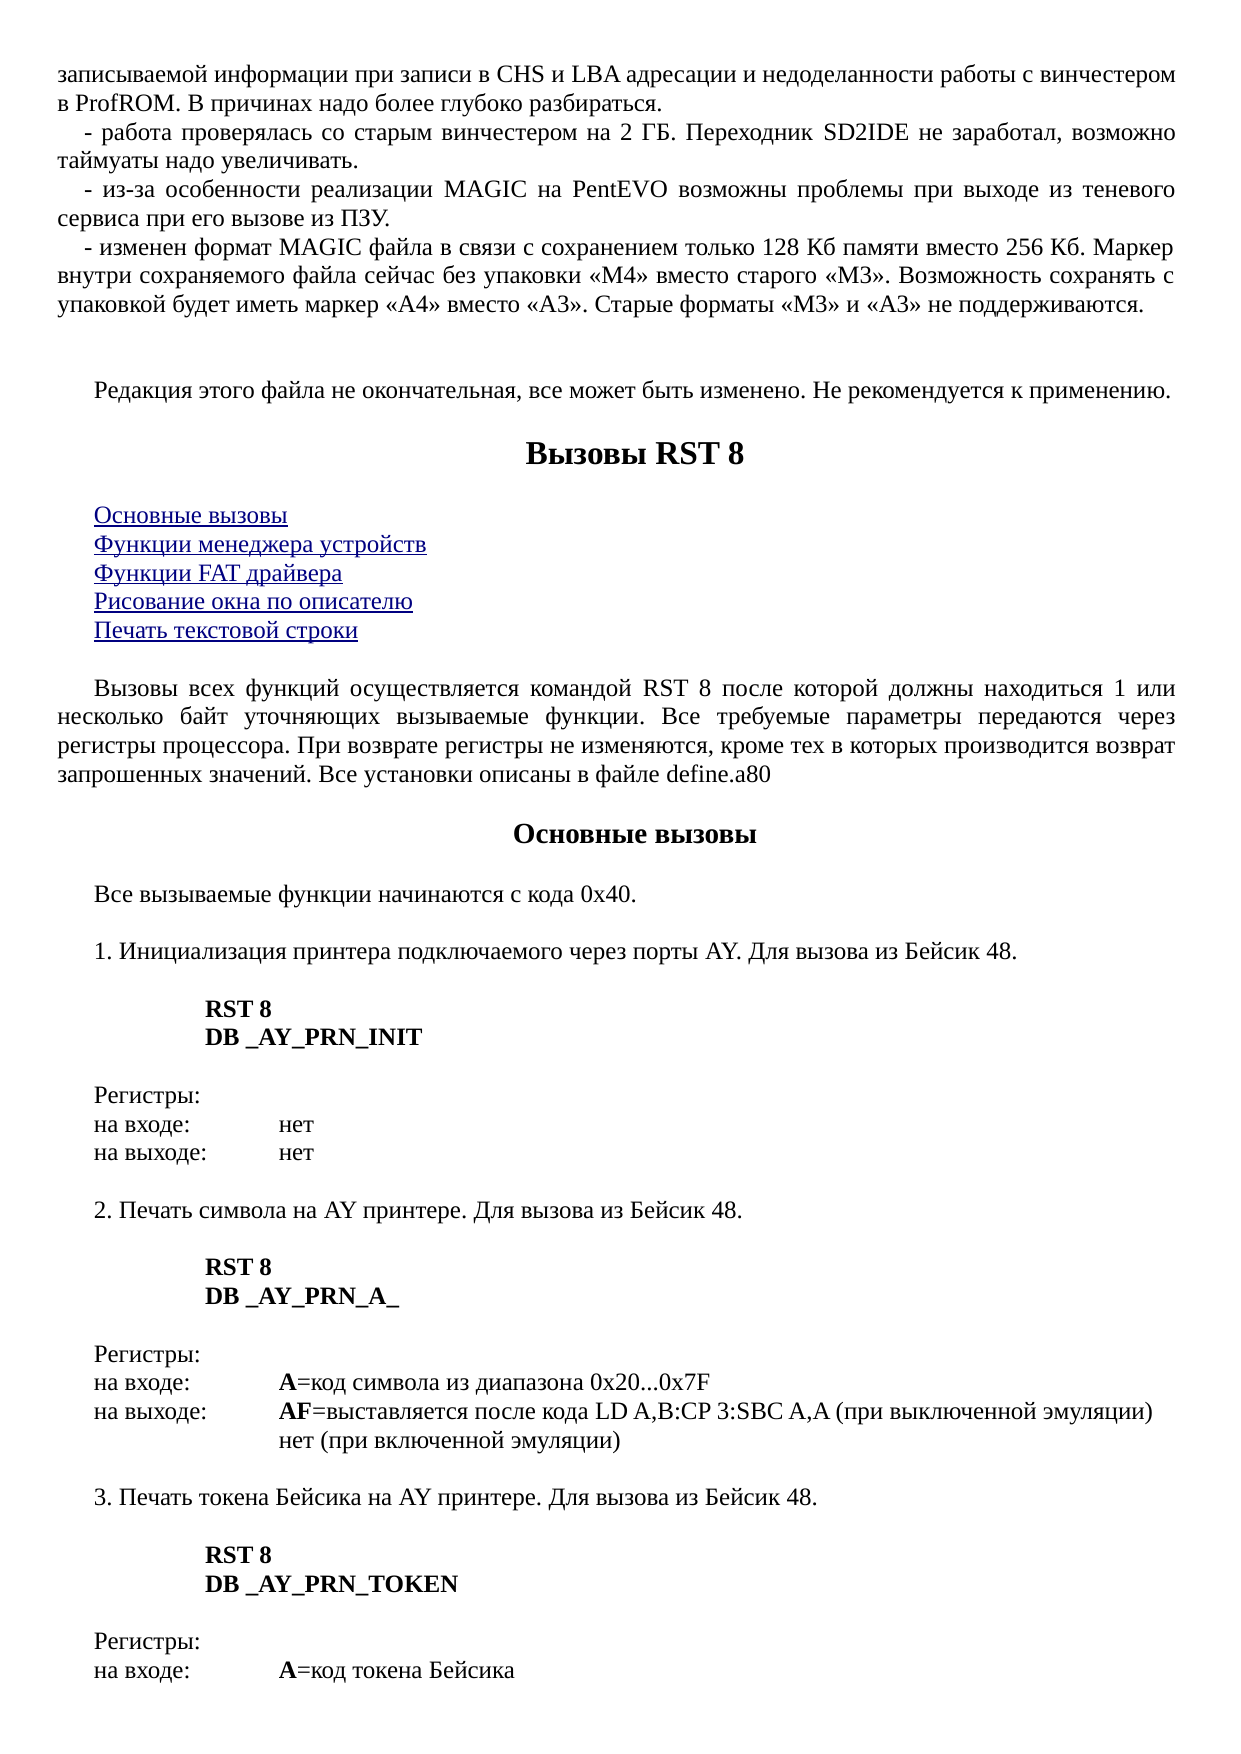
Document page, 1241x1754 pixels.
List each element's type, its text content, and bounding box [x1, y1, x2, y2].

text Функции менеджера устройств [57, 529, 1176, 558]
text Функции FAT драйвера [57, 558, 1176, 586]
text RST 8 [57, 1540, 1176, 1569]
text Печать текстовой строки [57, 615, 1176, 644]
text Регистры: [57, 1080, 1176, 1109]
text на входе: A=код символа из диапазона 0x20...0x7F [57, 1367, 1176, 1396]
text DB _AY_PRN_TOKEN [57, 1569, 1176, 1597]
text - изменен формат MAGIC файла в связи с сохранением только 128 Кб памяти вместо 256 Кб. Маркер внутри сохраняемого файла сейчас без упаковки «M4» вместо старого «M3». Возможность сохранять с упаковкой будет иметь маркер «A4» вместо «A3». Старые форматы «M3» и «A3» не поддерживаются. [57, 232, 1176, 318]
text Вызовы RST 8 [57, 433, 1176, 471]
text - работа проверялась со старым винчестером на 2 ГБ. Переходник SD2IDE не заработал, возможно таймуаты надо увеличивать. [57, 117, 1176, 174]
text DB _AY_PRN_INIT [57, 1022, 1176, 1051]
text DB _AY_PRN_A_ [57, 1281, 1176, 1310]
text Основные вызовы [57, 500, 1176, 529]
text на входе: A=код токена Бейсика [57, 1655, 1176, 1684]
text 1. Инициализация принтера подключаемого через порты AY. Для вызова из Бейсик 48. [57, 936, 1176, 965]
text Вызовы всех функций осуществляется командой RST 8 после которой должны находиться 1 или несколько байт уточняющих вызываемые функции. Все требуемые параметры передаются через регистры процессора. При возврате регистры не изменяются, кроме тех в которых производится возврат запрошенных значений. Все установки описаны в файле define.a80 [57, 673, 1176, 788]
text на входе: нет [57, 1109, 1176, 1137]
text - из-за особенности реализации MAGIC на PentEVO возможны проблемы при выходе из теневого сервиса при его вызове из ПЗУ. [57, 174, 1176, 232]
text RST 8 [57, 994, 1176, 1022]
text Рисование окна по описателю [57, 586, 1176, 615]
text 2. Печать символа на AY принтере. Для вызова из Бейсик 48. [57, 1195, 1176, 1224]
text на выходе: нет [57, 1137, 1176, 1166]
text Основные вызовы [57, 816, 1176, 850]
text нет (при включенной эмуляции) [57, 1425, 1176, 1454]
text Все вызываемые функции начинаются с кода 0x40. [57, 879, 1176, 907]
text Редакция этого файла не окончательная, все может быть изменено. Не рекомендуется к применению. [57, 376, 1176, 404]
text записываемой информации при записи в CHS и LBA адресации и недоделанности работы с винчестером в ProfROM. В причинах надо более глубоко разбираться. [57, 59, 1176, 117]
text на выходе: AF=выставляется после кода LD A,B:CP 3:SBC A,A (при выключенной эмуляции) [57, 1396, 1176, 1425]
text Регистры: [57, 1339, 1176, 1367]
text Регистры: [57, 1626, 1176, 1655]
text 3. Печать токена Бейсика на AY принтере. Для вызова из Бейсик 48. [57, 1482, 1176, 1511]
text RST 8 [57, 1252, 1176, 1281]
